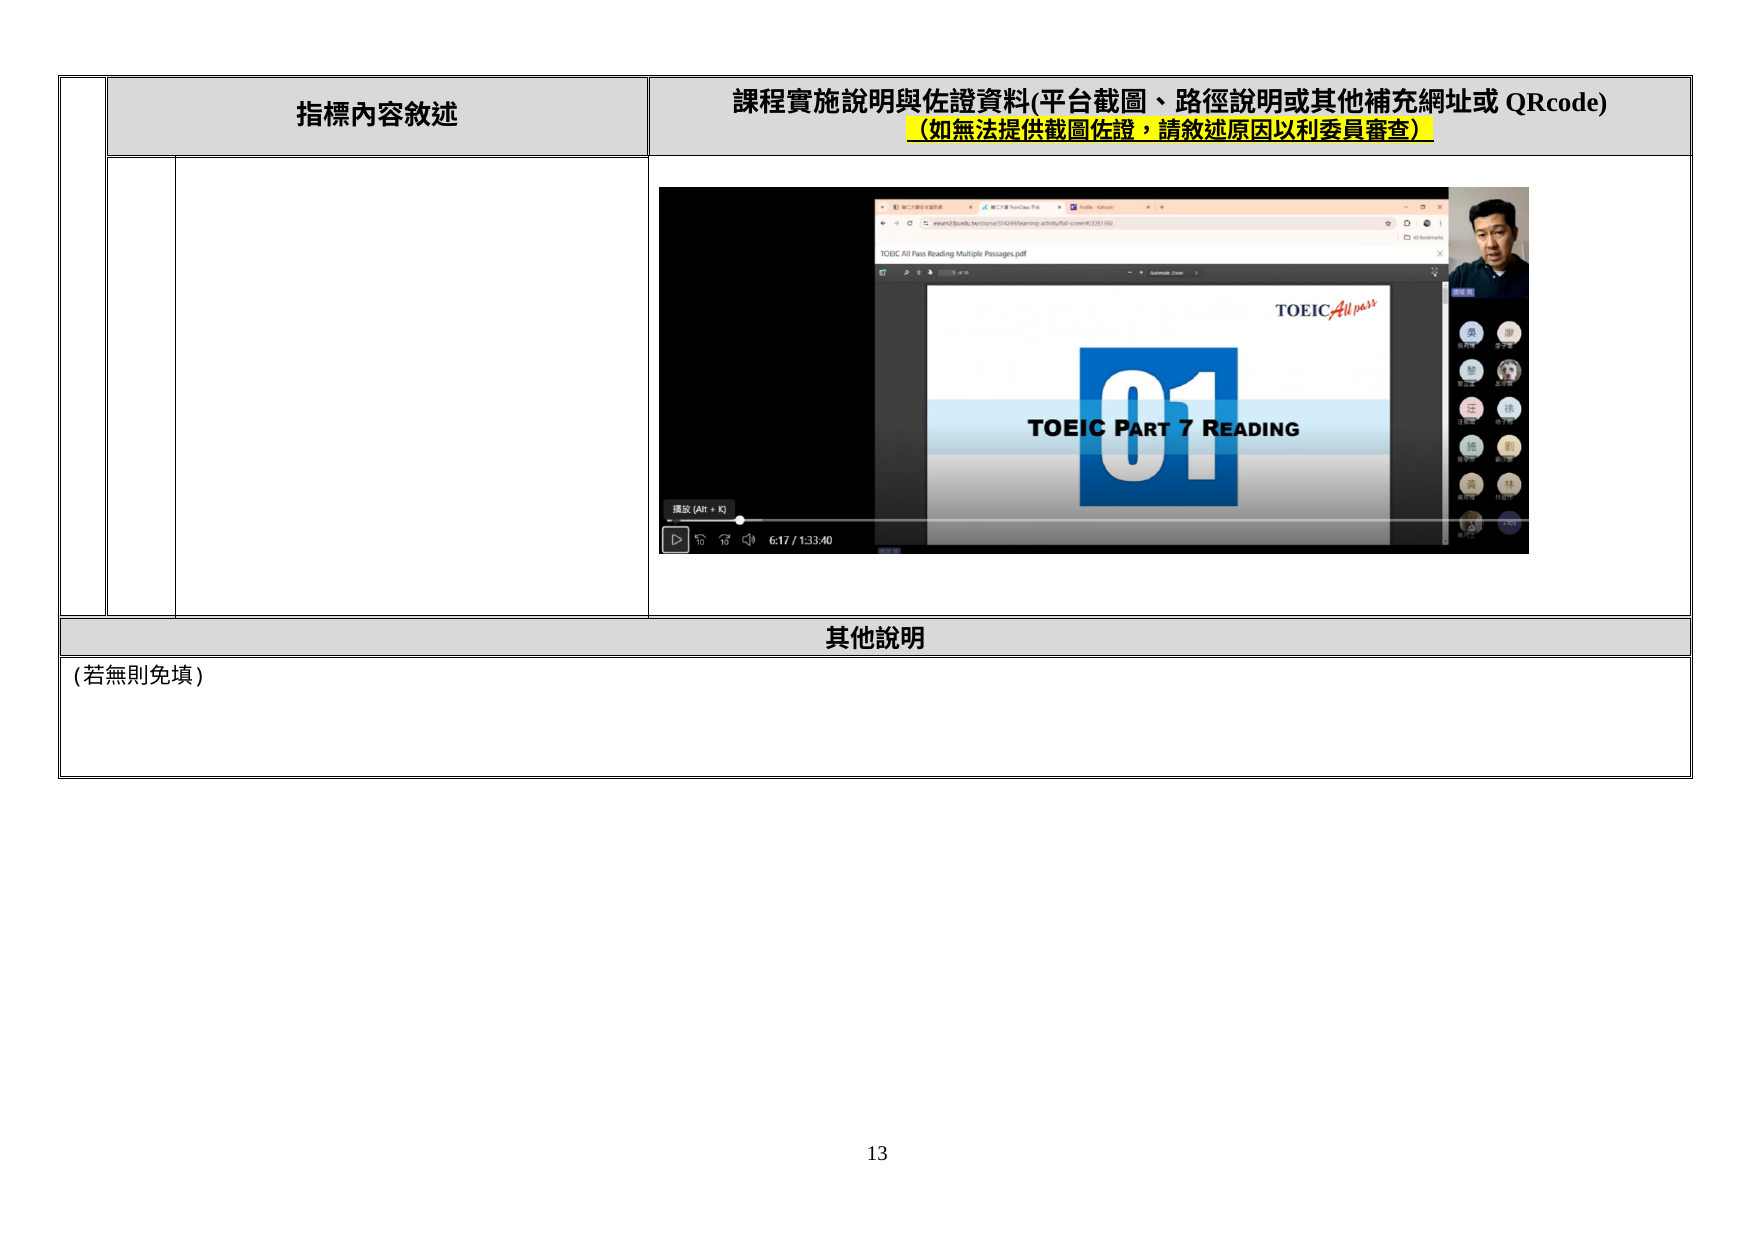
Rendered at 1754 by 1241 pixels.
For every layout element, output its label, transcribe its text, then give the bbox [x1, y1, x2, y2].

table_cell [61, 155, 105, 615]
table_cell (若無則免填) [61, 658, 1690, 776]
table_cell [649, 156, 1690, 615]
table_header 指標內容敘述 [108, 78, 647, 155]
table_header 課程實施說明與佐證資料(平台截圖、路徑說明或其他補充網址或QRcode) （如無法提供截圖佐證，請敘述原因以利委員審查） [650, 78, 1690, 155]
table_cell [108, 158, 175, 615]
table_cell [176, 158, 648, 615]
table_cell 其他說明 [61, 619, 1690, 655]
table_header [61, 78, 105, 155]
